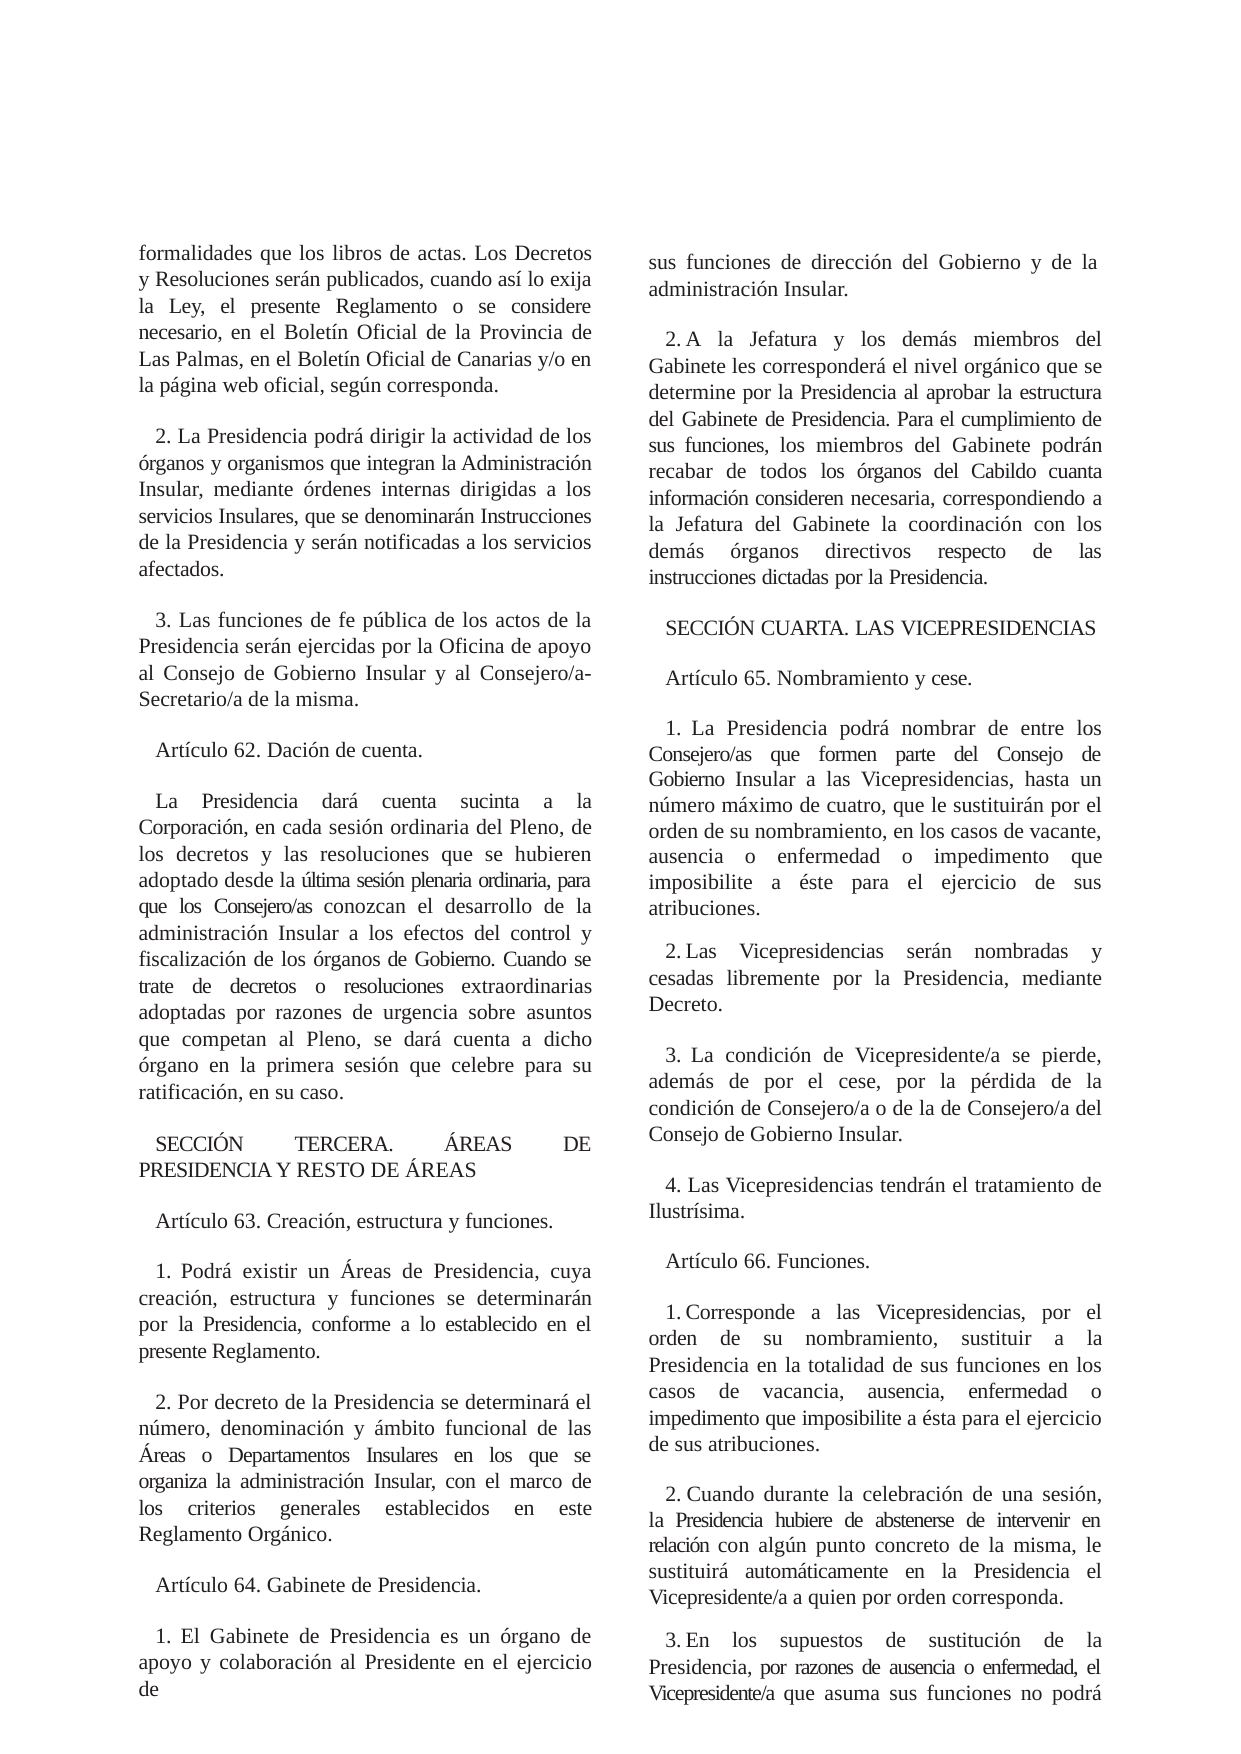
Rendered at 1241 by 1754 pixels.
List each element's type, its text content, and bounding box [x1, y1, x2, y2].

text Artículo 62. Dación de cuenta. [155, 737, 596, 762]
text La Presidencia dará cuenta sucinta a la Corporación, en cada sesión ordinaria del Pleno, de los decretos y las resoluciones que se hubieren adoptado desde la última sesión plenaria ordinaria, para que los Consejero/as conozcan el desarrollo de la administración Insular a los efectos del control y fiscalización de los órganos de Gobierno. Cuando se trate de decretos o resoluciones extraordinarias adoptadas por razones de urgencia sobre asuntos que competan al Pleno, se dará cuenta a dicho órgano en la primera sesión que celebre para su ratificación, en su caso. [138, 788, 592, 1104]
list Podrá existir un Áreas de Presidencia, cuya creación, estructura y funciones se determinarán por la Presidencia, conforme a lo establecido en el presente Reglamento. [138, 1258, 592, 1363]
list Cuando durante la celebración de una sesión, la Presidencia hubiere de abstenerse de intervenir en relación con algún punto concreto de la misma, le sustituirá automáticamente en la Presidencia el Vicepresidente/a a quien por orden corresponda. [648, 1481, 1102, 1609]
list En los supuestos de sustitución de la Presidencia, por razones de ausencia o enfermedad, el Vicepresidente/a que asuma sus funciones no podrá [648, 1627, 1102, 1706]
text SECCIÓN TERCERA. ÁREAS DE PRESIDENCIA Y RESTO DE ÁREAS [138, 1131, 592, 1182]
list La Presidencia podrá dirigir la actividad de los órganos y organismos que integran la Administración Insular, mediante órdenes internas dirigidas a los servicios Insulares, que se denominarán Instrucciones de la Presidencia y serán notificadas a los servicios afectados. [138, 423, 592, 581]
text Artículo 66. Funciones. [665, 1248, 1113, 1274]
text formalidades que los libros de actas. Los Decretos y Resoluciones serán publicados, cuando así lo exija la Ley, el presente Reglamento o se considere necesario, en el Boletín Oficial de la Provincia de Las Palmas, en el Boletín Oficial de Canarias y/o en la página web oficial, según corresponda. [138, 240, 592, 397]
text Artículo 65. Nombramiento y cese. [665, 665, 1113, 690]
list El Gabinete de Presidencia es un órgano de apoyo y colaboración al Presidente en el ejercicio de [138, 1623, 592, 1701]
list Las funciones de fe pública de los actos de la Presidencia serán ejercidas por la Oficina de apoyo al Consejo de Gobierno Insular y al Consejero/a- Secretario/a de la misma. [138, 607, 592, 711]
list Las Vicepresidencias serán nombradas y cesadas libremente por la Presidencia, mediante Decreto. [648, 938, 1102, 1017]
list Por decreto de la Presidencia se determinará el número, denominación y ámbito funcional de las Áreas o Departamentos Insulares en los que se organiza la administración Insular, con el marco de los criterios generales establecidos en este Reglamento Orgánico. [138, 1389, 592, 1546]
text Artículo 64. Gabinete de Presidencia. [155, 1572, 596, 1597]
text SECCIÓN CUARTA. LAS VICEPRESIDENCIAS [665, 614, 1113, 640]
text Artículo 63. Creación, estructura y funciones. [155, 1208, 596, 1233]
list Corresponde a las Vicepresidencias, por el orden de su nombramiento, sustituir a la Presidencia en la totalidad de sus funciones en los casos de vacancia, ausencia, enfermedad o impedimento que imposibilite a ésta para el ejercicio de sus atribuciones. [648, 1299, 1102, 1456]
list A la Jefatura y los demás miembros del Gabinete les corresponderá el nivel orgánico que se determine por la Presidencia al aprobar la estructura del Gabinete de Presidencia. Para el cumplimiento de sus funciones, los miembros del Gabinete podrán recabar de todos los órganos del Cabildo cuanta información consideren necesaria, correspondiendo a la Jefatura del Gabinete la coordinación con los demás órganos directivos respecto de las instrucciones dictadas por la Presidencia. [648, 326, 1102, 589]
list Las Vicepresidencias tendrán el tratamiento de Ilustrísima. [648, 1172, 1102, 1223]
list La Presidencia podrá nombrar de entre los Consejero/as que formen parte del Consejo de Gobierno Insular a las Vicepresidencias, hasta un número máximo de cuatro, que le sustituirán por el orden de su nombramiento, en los casos de vacante, ausencia o enfermedad o impedimento que imposibilite a éste para el ejercicio de sus atribuciones. [648, 715, 1102, 920]
text sus funciones de dirección del Gobierno y de la administración Insular. [648, 249, 1113, 301]
list La condición de Vicepresidente/a se pierde, además de por el cese, por la pérdida de la condición de Consejero/a o de la de Consejero/a del Consejo de Gobierno Insular. [648, 1042, 1102, 1146]
